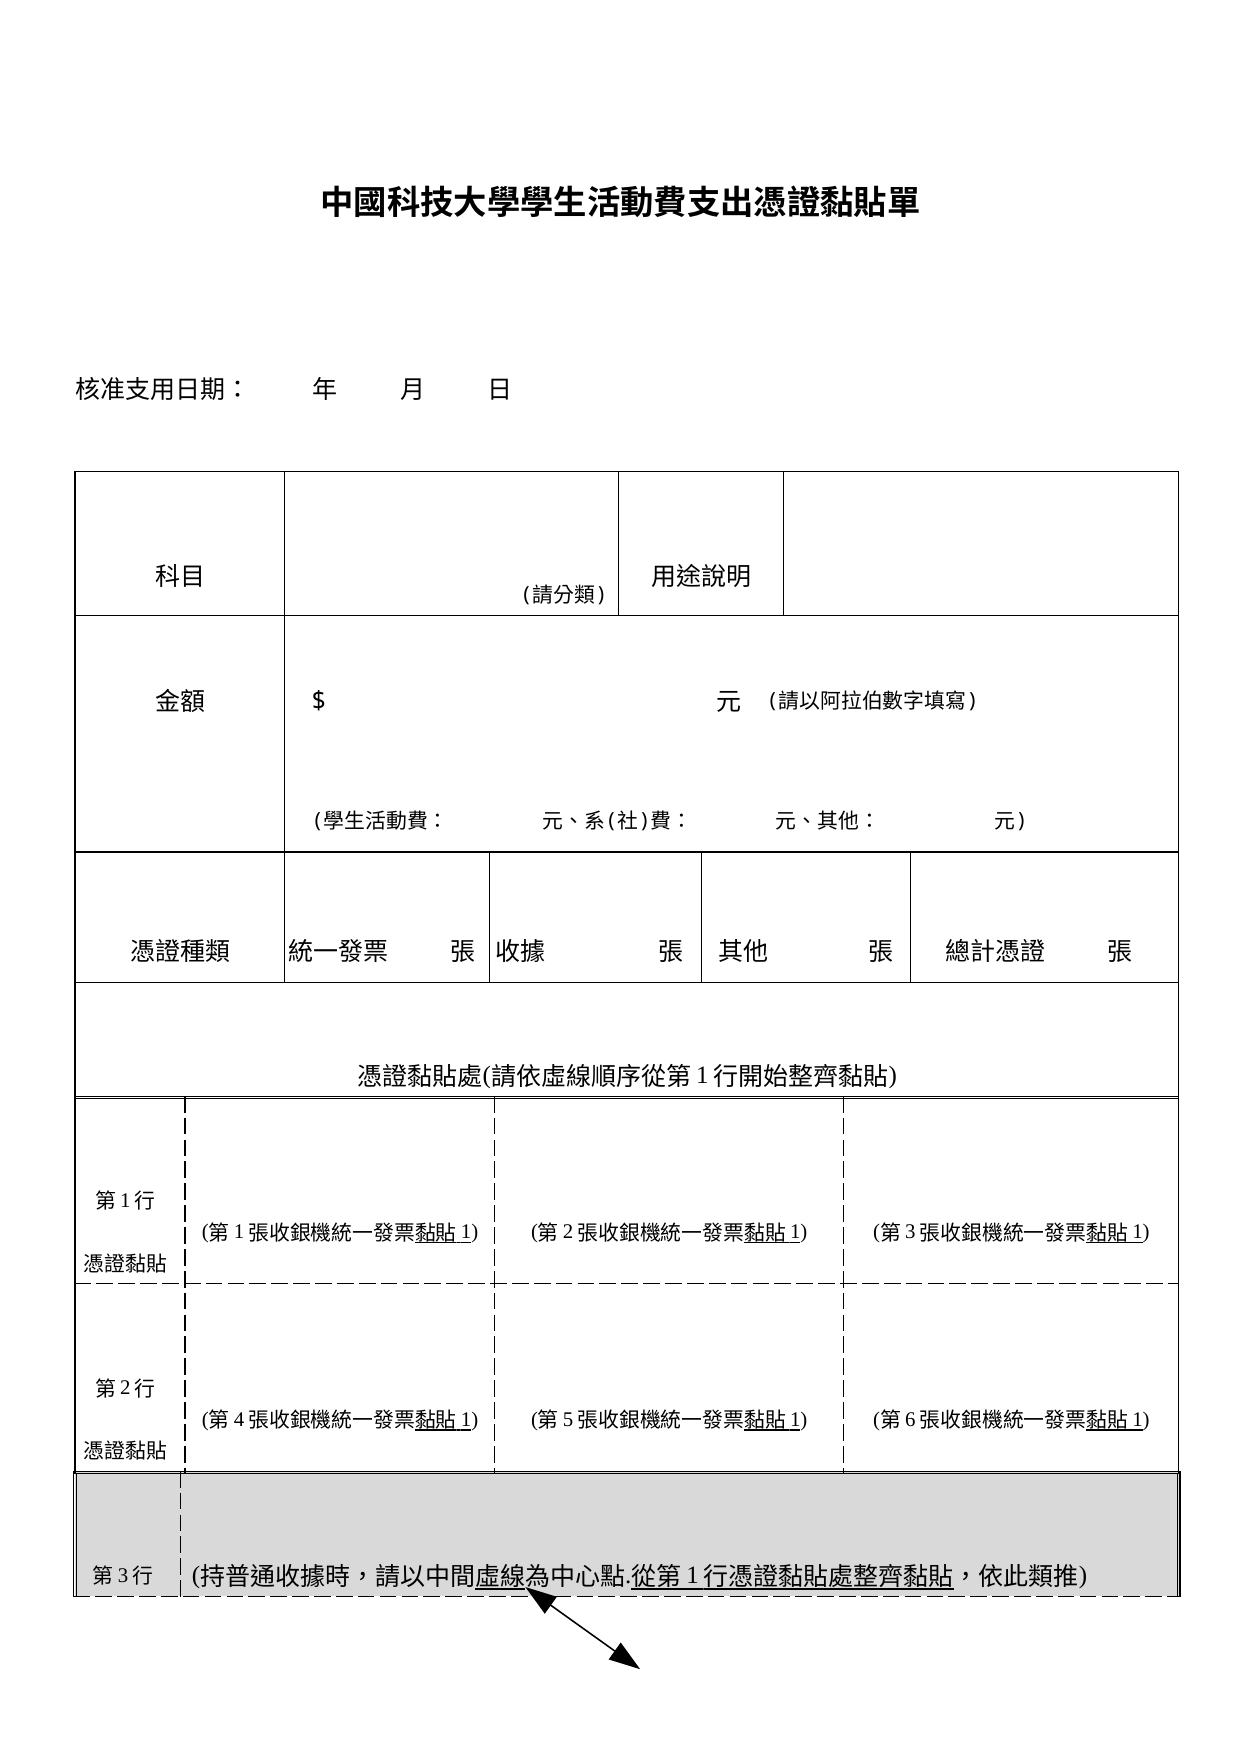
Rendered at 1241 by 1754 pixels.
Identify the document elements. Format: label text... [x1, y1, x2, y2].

table_cell 第2行 憑證黏貼 [76, 1283, 185, 1471]
table_cell $ 元 (請以阿拉伯數字填寫) (學生活動費： 元、系(社)費： 元、其他： 元) [285, 616, 1178, 851]
table_header 用途說明 [619, 472, 783, 614]
table_cell 統一發票 張 [285, 853, 489, 982]
table_cell 第1行 憑證黏貼 [76, 1099, 185, 1283]
table_cell (持普通收據時，請以中間虛線為中心點.從第1行憑證黏貼處整齊黏貼，依此類推) [180, 1474, 1177, 1596]
table_cell 第3行 [77, 1474, 180, 1596]
table_cell (第4張收銀機統一發票黏貼1) [185, 1283, 494, 1471]
table_header 科目 [76, 472, 284, 614]
table_cell (第6張收銀機統一發票黏貼1) [843, 1283, 1178, 1471]
table_cell (第2張收銀機統一發票黏貼1) [495, 1099, 843, 1283]
table_cell (第3張收銀機統一發票黏貼1) [843, 1099, 1178, 1283]
table_cell 收據 張 [490, 853, 701, 982]
table_cell 金額 [76, 616, 284, 851]
table_cell 總計憑證 張 [911, 853, 1178, 982]
table_cell (第5張收銀機統一發票黏貼1) [495, 1283, 843, 1471]
table_cell 憑證黏貼處(請依虛線順序從第1行開始整齊黏貼) [76, 983, 1178, 1096]
table_header [784, 472, 1178, 614]
text 中國科技大學學生活動費支出憑證黏貼單 [75, 158, 1165, 221]
table_cell 憑證種類 [76, 853, 284, 982]
table_cell (第1張收銀機統一發票黏貼1) [185, 1099, 494, 1283]
text 核准支用日期： 年 月 日 [75, 346, 1165, 408]
table_header (請分類) [285, 472, 618, 614]
table_cell 其他 張 [702, 853, 910, 982]
